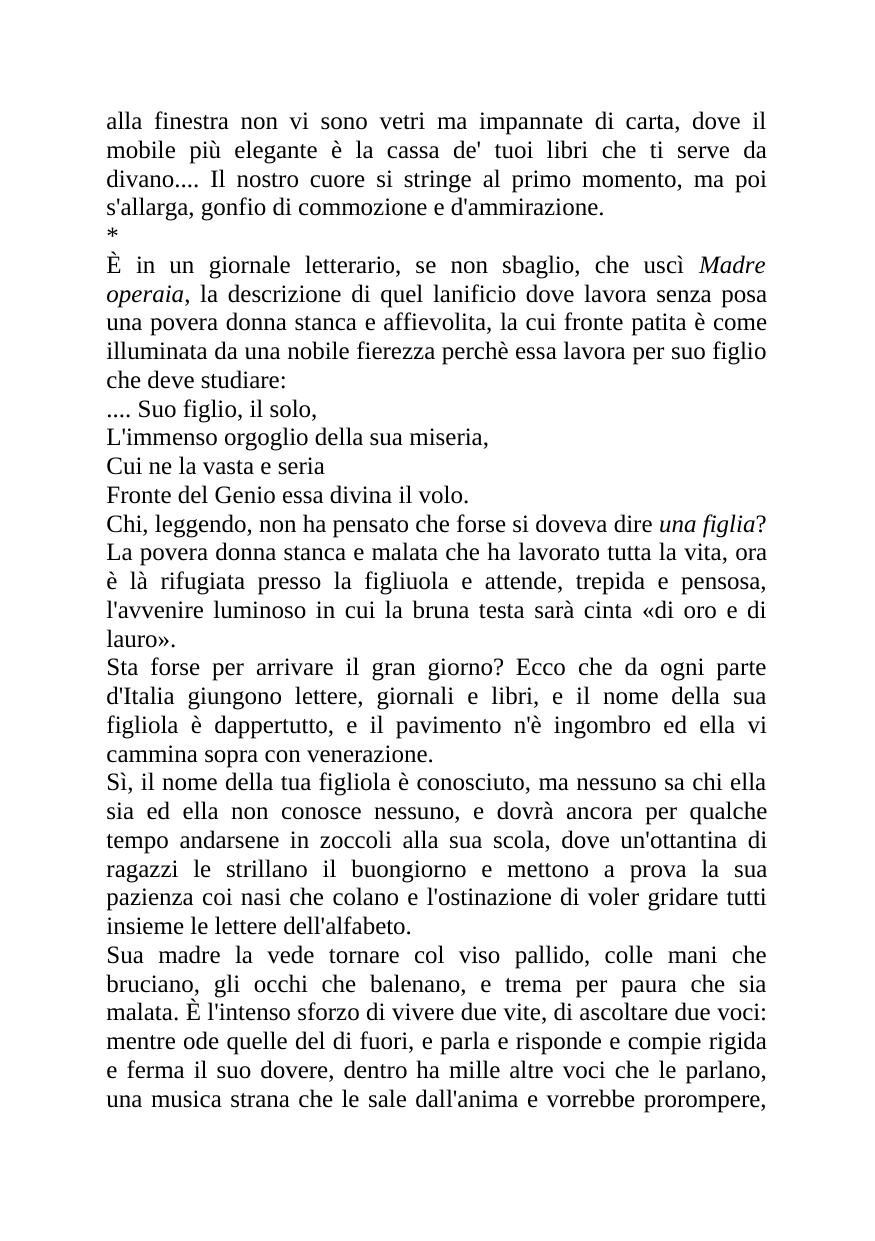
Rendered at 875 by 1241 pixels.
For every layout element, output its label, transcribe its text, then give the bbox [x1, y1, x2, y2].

text Cui ne la vasta e seria [106, 451, 768, 480]
text alla finestra non vi sono vetri ma impannate di carta, dove il mobile più elegante è la cassa de' tuoi libri che ti serve da divano.... Il nostro cuore si stringe al primo momento, ma poi s'allarga, gonfio di commozione e d'ammirazione. [106, 106, 768, 221]
text .... Suo figlio, il solo, [106, 394, 768, 422]
text * [106, 221, 768, 250]
text Sua madre la vede tornare col viso pallido, colle mani che bruciano, gli occhi che balenano, e trema per paura che sia malata. È l'intenso sforzo di vivere due vite, di ascoltare due voci: mentre ode quelle del di fuori, e parla e risponde e compie rigida e ferma il suo dovere, dentro ha mille altre voci che le parlano, una musica strana che le sale dall'anima e vorrebbe prorompere, [106, 940, 768, 1112]
text L'immenso orgoglio della sua miseria, [106, 422, 768, 451]
text Chi, leggendo, non ha pensato che forse si doveva dire una figlia? [106, 509, 768, 537]
text È in un giornale letterario, se non sbaglio, che uscì Madre operaia, la descrizione di quel lanificio dove lavora senza posa una povera donna stanca e affievolita, la cui fronte patita è come illuminata da una nobile fierezza perchè essa lavora per suo figlio che deve studiare: [106, 250, 768, 394]
text La povera donna stanca e malata che ha lavorato tutta la vita, ora è là rifugiata presso la figliuola e attende, trepida e pensosa, l'avvenire luminoso in cui la bruna testa sarà cinta «di oro e di lauro». [106, 537, 768, 652]
text Sì, il nome della tua figliola è conosciuto, ma nessuno sa chi ella sia ed ella non conosce nessuno, e dovrà ancora per qualche tempo andarsene in zoccoli alla sua scola, dove un'ottantina di ragazzi le strillano il buongiorno e mettono a prova la sua pazienza coi nasi che colano e l'ostinazione di voler gridare tutti insieme le lettere dell'alfabeto. [106, 767, 768, 940]
text Sta forse per arrivare il gran giorno? Ecco che da ogni parte d'Italia giungono lettere, giornali e libri, e il nome della sua figliola è dappertutto, e il pavimento n'è ingombro ed ella vi cammina sopra con venerazione. [106, 652, 768, 767]
text Fronte del Genio essa divina il volo. [106, 480, 768, 509]
